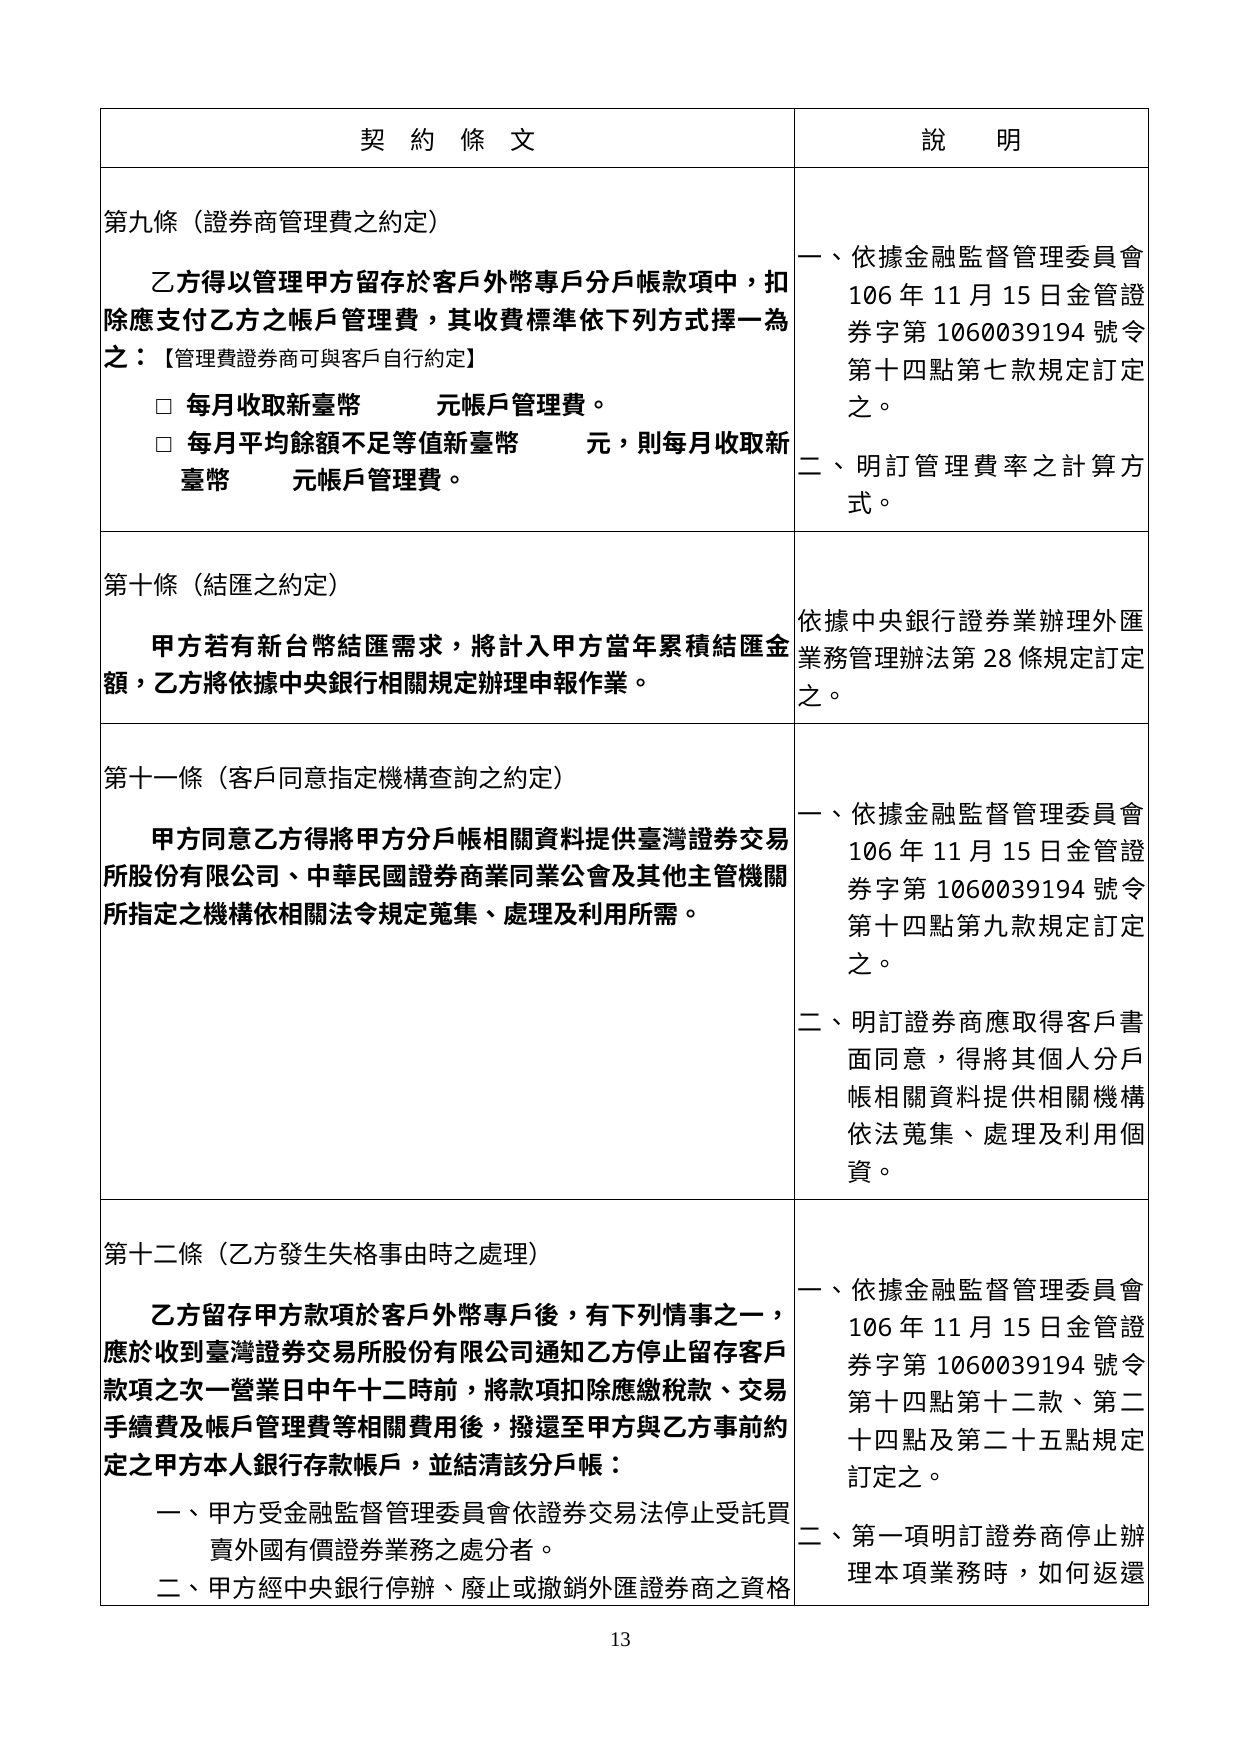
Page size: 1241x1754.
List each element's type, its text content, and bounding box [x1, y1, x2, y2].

table_cell 一、依據金融監督管理委員會106年11月15日金管證券字第1060039194號令第十四點第十二款、第二十四點及第二十五點規定訂定之。 二、第一項明訂證券商停止辦理本項業務時，如何返還 [795, 1200, 1148, 1604]
table_cell 一、依據金融監督管理委員會106年11月15日金管證券字第1060039194號令第十四點第九款規定訂定之。 二、明訂證券商應取得客戶書面同意，得將其個人分戶帳相關資料提供相關機構依法蒐集、處理及利用個資。 [795, 724, 1148, 1199]
table_cell 第十條（結匯之約定） 甲方若有新台幣結匯需求，將計入甲方當年累積結匯金額，乙方將依據中央銀行相關規定辦理申報作業。 [101, 532, 794, 723]
table_cell 第十二條（乙方發生失格事由時之處理） 乙方留存甲方款項於客戶外幣專戶後，有下列情事之一，應於收到臺灣證券交易所股份有限公司通知乙方停止留存客戶款項之次一營業日中午十二時前，將款項扣除應繳稅款、交易手續費及帳戶管理費等相關費用後，撥還至甲方與乙方事前約定之甲方本人銀行存款帳戶，並結清該分戶帳： 一、甲方受金融監督管理委員會依證券交易法停止受託買賣外國有價證券業務之處分者。 二、甲方經中央銀行停辦、廢止或撤銷外匯證券商之資格 [101, 1200, 794, 1604]
table_cell 第十一條（客戶同意指定機構查詢之約定） 甲方同意乙方得將甲方分戶帳相關資料提供臺灣證券交易所股份有限公司、中華民國證券商業同業公會及其他主管機關所指定之機構依相關法令規定蒐集、處理及利用所需。 [101, 724, 794, 1199]
table_header 說 明 [795, 109, 1148, 167]
table_cell 第九條（證券商管理費之約定） 乙方得以管理甲方留存於客戶外幣專戶分戶帳款項中，扣除應支付乙方之帳戶管理費，其收費標準依下列方式擇一為之：【管理費證券商可與客戶自行約定】 □ 每月收取新臺幣 元帳戶管理費。 □ 每月平均餘額不足等值新臺幣 元，則每月收取新臺幣 元帳戶管理費。 [101, 168, 794, 531]
table_cell 依據中央銀行證券業辦理外匯業務管理辦法第28條規定訂定之。 [795, 532, 1148, 723]
table_cell 一、依據金融監督管理委員會106年11月15日金管證券字第1060039194號令第十四點第七款規定訂定之。 二、明訂管理費率之計算方式。 [795, 168, 1148, 531]
table_header 契 約 條 文 [101, 109, 794, 167]
